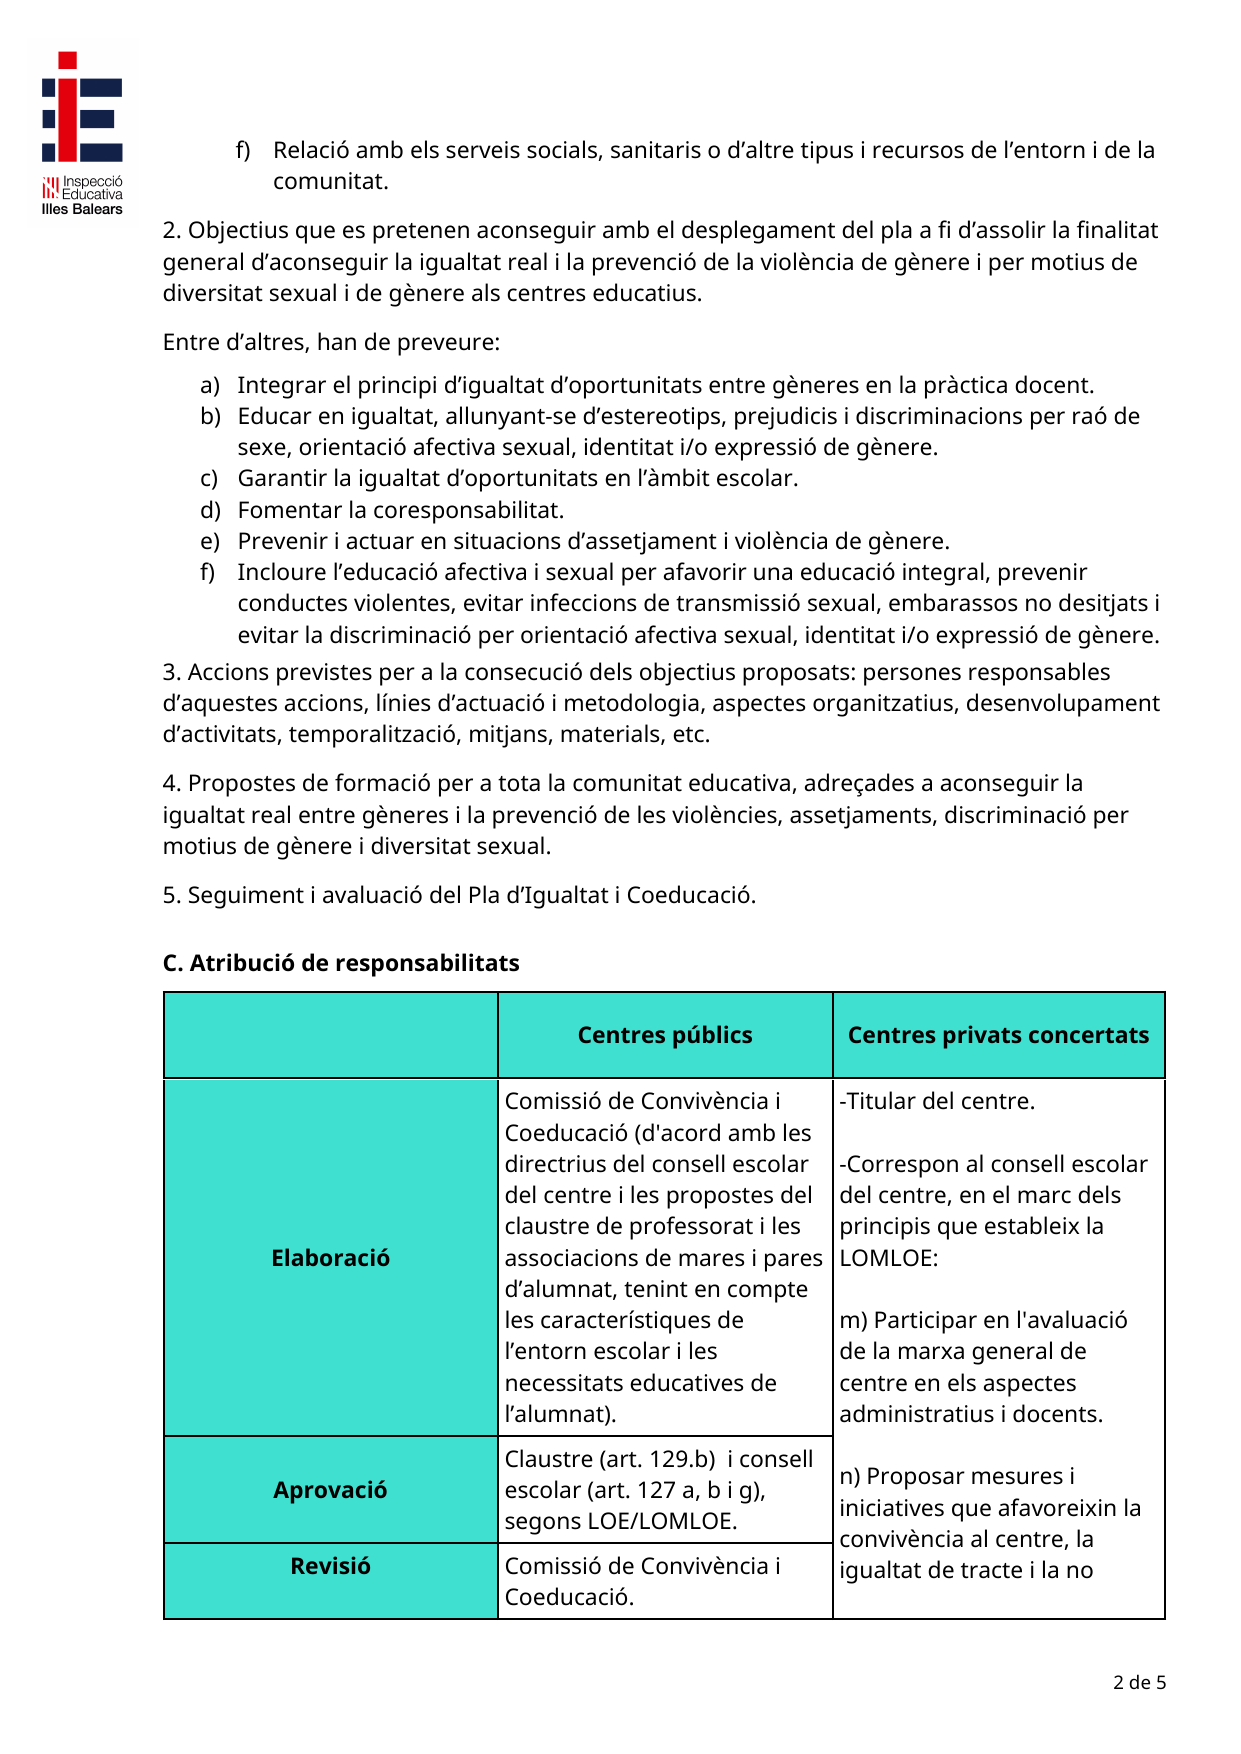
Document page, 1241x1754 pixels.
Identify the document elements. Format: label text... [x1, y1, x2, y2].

picture [26, 38, 139, 228]
list Relació amb els serveis socials, sanitaris o d’altre tipus i recursos de l’entorn i de la comunitat. [235, 134, 1166, 196]
list Educar en igualtat, allunyant-se d’estereotips, prejudicis i discriminacions per raó de sexe, orientació afectiva sexual, identitat i/o expressió de gènere. [200, 400, 1166, 462]
table_cell Elaboració [165, 1080, 497, 1435]
subtitle C. Atribució de responsabilitats [162, 947, 1166, 978]
text 2. Objectius que es pretenen aconseguir amb el desplegament del pla a fi d’assolir la finalitat general d’aconseguir la igualtat real i la prevenció de la violència de gènere i per motius de diversitat sexual i de gènere als centres educatius. [162, 214, 1166, 308]
table_cell Comissió de Convivència i Coeducació. [499, 1544, 832, 1618]
text 5. Seguiment i avaluació del Pla d’Igualtat i Coeducació. [162, 879, 1166, 910]
table_header [165, 993, 497, 1077]
list Garantir la igualtat d’oportunitats en l’àmbit escolar. [200, 462, 1166, 494]
list Prevenir i actuar en situacions d’assetjament i violència de gènere. [200, 525, 1166, 556]
list Incloure l’educació afectiva i sexual per afavorir una educació integral, prevenir conductes violentes, evitar infeccions de transmissió sexual, embarassos no desitjats i evitar la discriminació per orientació afectiva sexual, identitat i/o expressió de gènere. [200, 556, 1166, 650]
text 4. Propostes de formació per a tota la comunitat educativa, adreçades a aconseguir la igualtat real entre gèneres i la prevenció de les violències, assetjaments, discriminació per motius de gènere i diversitat sexual. [162, 767, 1166, 861]
table_cell Comissió de Convivència i Coeducació (d'acord amb les directrius del consell escolar del centre i les propostes del claustre de professorat i les associacions de mares i pares d’alumnat, tenint en compte les característiques de l’entorn escolar i les necessitats educatives de l’alumnat). [499, 1080, 832, 1435]
table_cell Revisió [165, 1544, 497, 1618]
table_header Centres públics [499, 993, 832, 1077]
list Fomentar la coresponsabilitat. [200, 494, 1166, 525]
text 3. Accions previstes per a la consecució dels objectius proposats: persones responsables d’aquestes accions, línies d’actuació i metodologia, aspectes organitzatius, desenvolupament d’activitats, temporalització, mitjans, materials, etc. [162, 656, 1166, 749]
text Entre d’altres, han de preveure: [162, 326, 1166, 357]
table_cell Claustre (art. 129.b) i consell escolar (art. 127 a, b i g), segons LOE/LOMLOE. [499, 1437, 832, 1542]
table_header Centres privats concertats [834, 993, 1164, 1077]
table_cell -Titular del centre. -Correspon al consell escolar del centre, en el marc dels principis que estableix la LOMLOE: m) Participar en l'avaluació de la marxa general de centre en els aspectes administratius i docents. n) Proposar mesures i iniciatives que afavoreixin la convivència al centre, la igualtat de tracte i la no [834, 1080, 1164, 1618]
list Integrar el principi d’igualtat d’oportunitats entre gèneres en la pràctica docent. [200, 369, 1166, 400]
table_cell Aprovació [165, 1437, 497, 1542]
